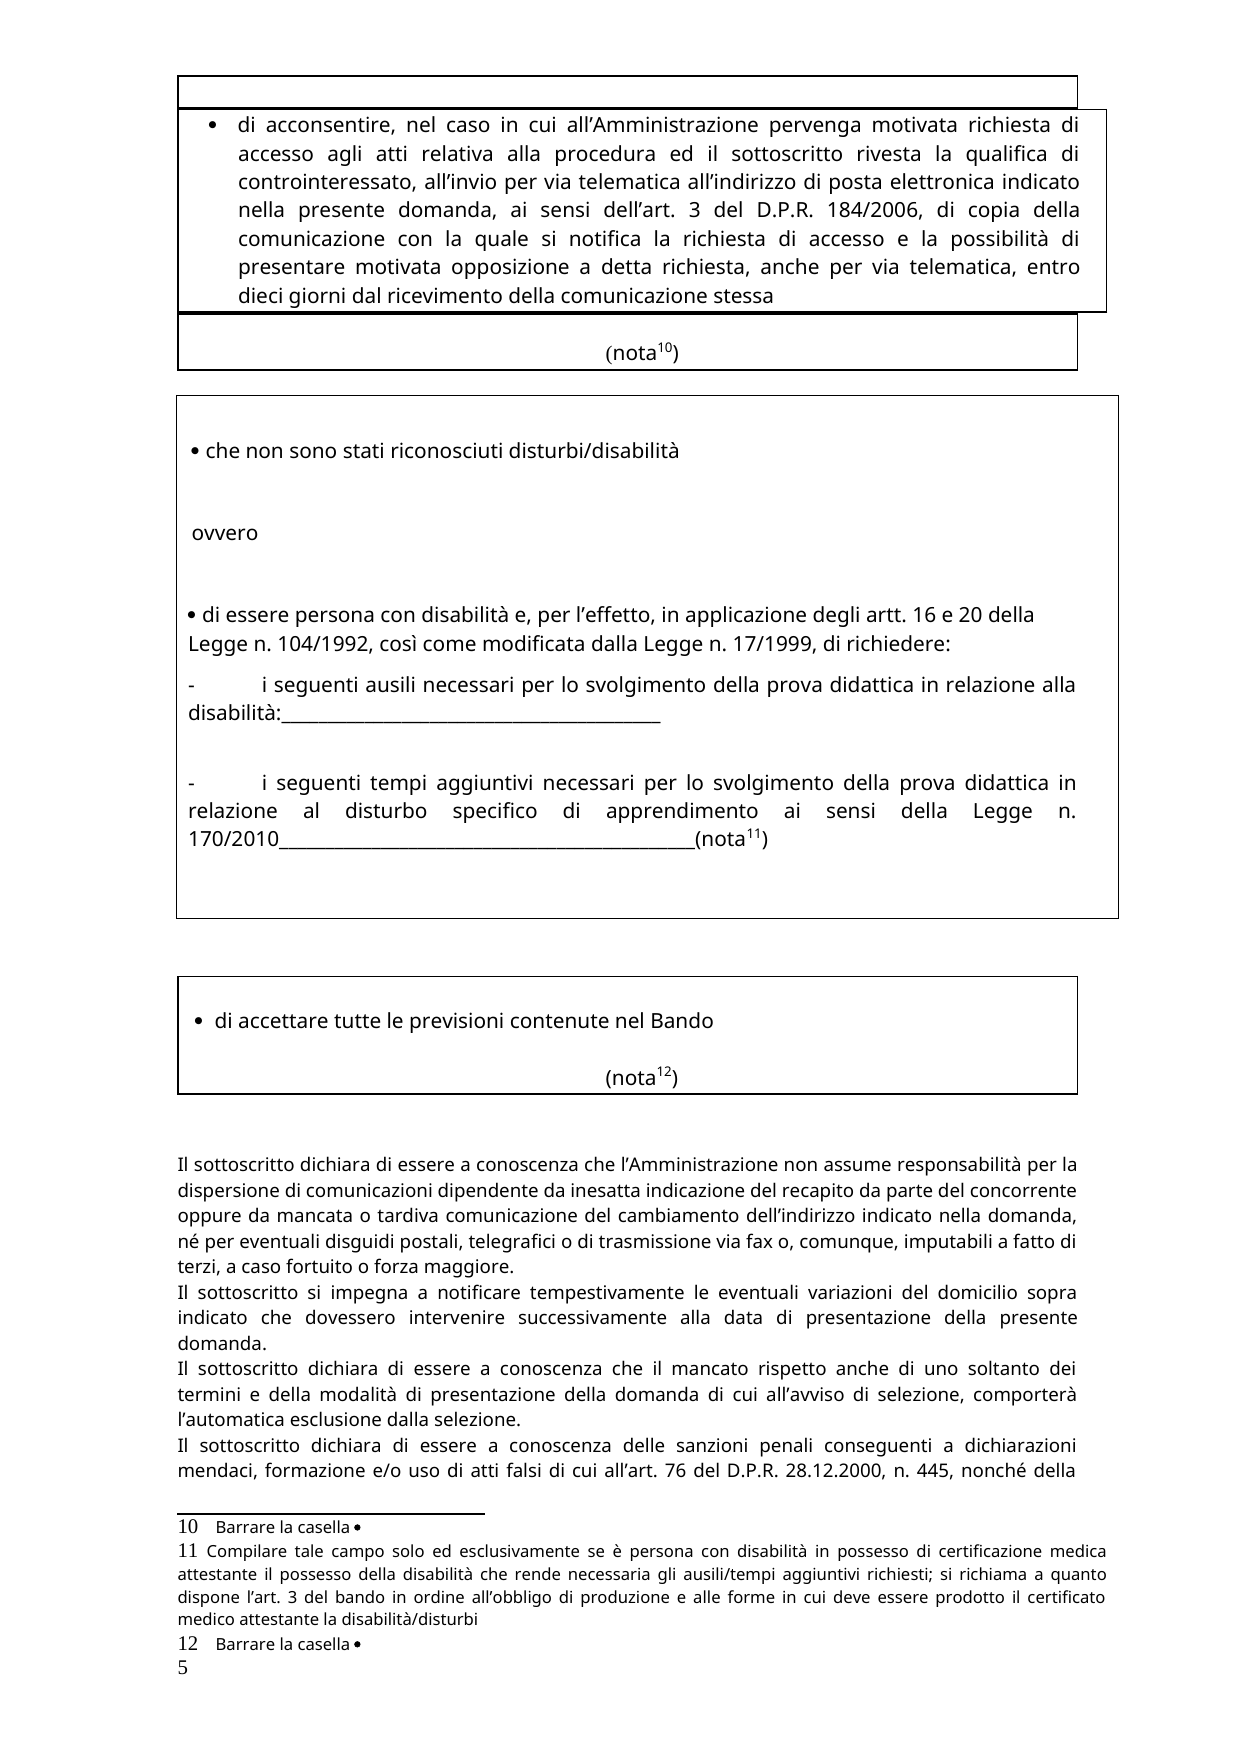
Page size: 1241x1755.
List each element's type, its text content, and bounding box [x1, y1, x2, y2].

text Il sottoscritto si impegna a notificare tempestivamente le eventuali variazioni del domicilio sopra indicato che dovessero intervenire successivamente alla data di presentazione della presente domanda. [177, 1279, 1078, 1356]
text Barrare la casella  [177, 1514, 1107, 1538]
text Il sottoscritto dichiara di essere a conoscenza che l’Amministrazione non assume responsabilità per la dispersione di comunicazioni dipendente da inesatta indicazione del recapito da parte del concorrente oppure da mancata o tardiva comunicazione del cambiamento dell’indirizzo indicato nella domanda, né per eventuali disguidi postali, telegrafici o di trasmissione via fax o, comunque, imputabili a fatto di terzi, a caso fortuito o forza maggiore. [177, 1152, 1078, 1279]
text Il sottoscritto dichiara di essere a conoscenza che il mancato rispetto anche di uno soltanto dei termini e della modalità di presentazione della domanda di cui all’avviso di selezione, comporterà l’automatica esclusione dalla selezione. [177, 1356, 1078, 1432]
text Il sottoscritto dichiara di essere a conoscenza delle sanzioni penali conseguenti a dichiarazioni mendaci, formazione e/o uso di atti falsi di cui all’art. 76 del D.P.R. 28.12.2000, n. 445, nonché della [177, 1432, 1078, 1483]
table_header  che non sono stati riconosciuti disturbi/disabilità ovvero  di essere persona con disabilità e, per l’effetto, in applicazione degli artt. 16 e 20 della Legge n. 104/1992, così come modificata dalla Legge n. 17/1999, di richiedere: i seguenti ausili necessari per lo svolgimento della prova didattica in relazione alla disabilità:_________________________________________ i seguenti tempi aggiuntivi necessari per lo svolgimento della prova didattica in relazione al disturbo specifico di apprendimento ai sensi della Legge n. 170/2010_____________________________________________(nota) [177, 396, 1118, 918]
text Barrare la casella  [177, 1631, 1107, 1655]
subtitle (nota) [179, 315, 1077, 369]
subtitle  di accettare tutte le previsioni contenute nel Bando [179, 1004, 1077, 1033]
subtitle  di acconsentire, nel caso in cui all’Amministrazione pervenga motivata richiesta di accesso agli atti relativa alla procedura ed il sottoscritto rivesta la qualifica di controinteressato, all’invio per via telematica all’indirizzo di posta elettronica indicato nella presente domanda, ai sensi dell’art. 3 del D.P.R. 184/2006, di copia della comunicazione con la quale si notifica la richiesta di accesso e la possibilità di presentare motivata opposizione a detta richiesta, anche per via telematica, entro dieci giorni dal ricevimento della comunicazione stessa [179, 110, 1106, 311]
subtitle (nota) [179, 1033, 1077, 1093]
